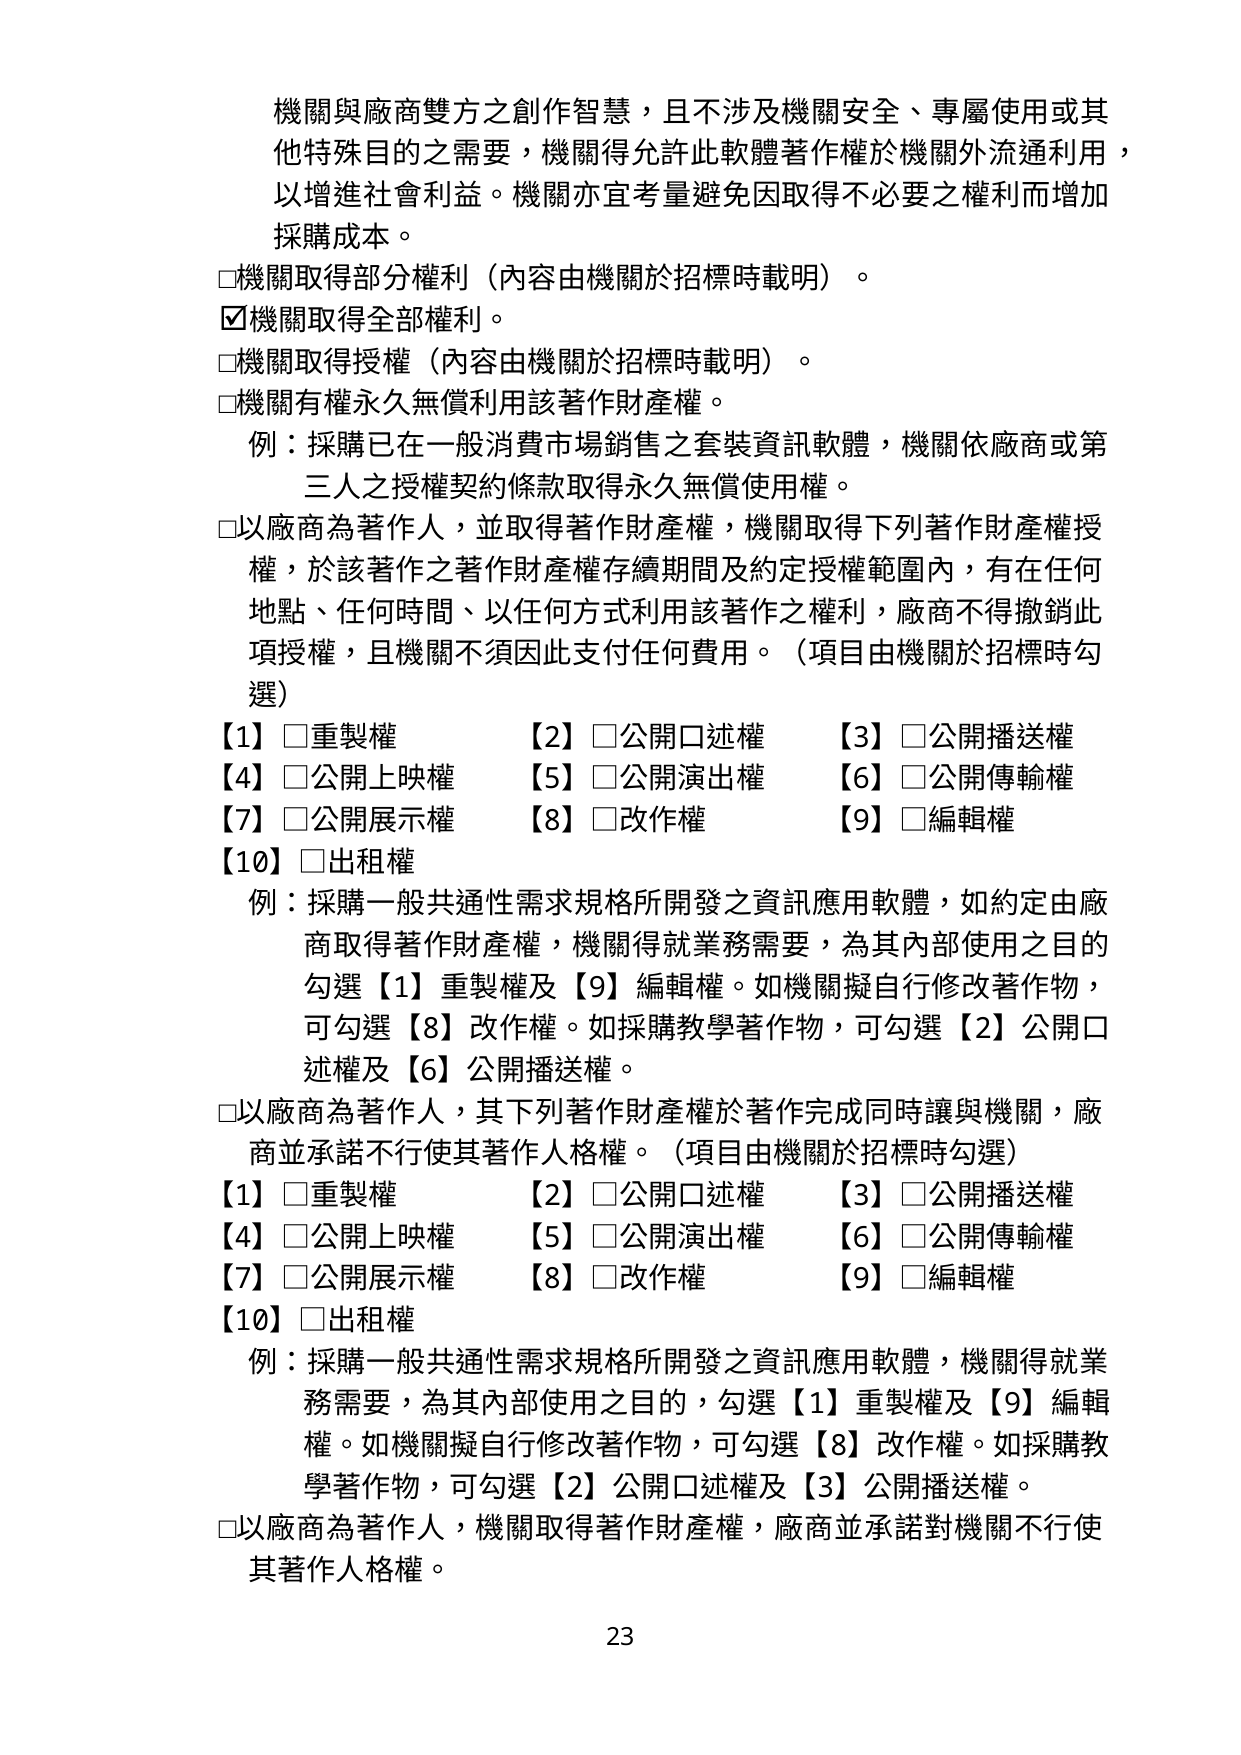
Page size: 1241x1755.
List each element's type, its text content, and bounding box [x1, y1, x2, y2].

text 【10】□出租權 [205, 1297, 1110, 1339]
text □機關取得授權（內容由機關於招標時載明）。 [218, 339, 1104, 380]
text □以廠商為著作人，並取得著作財產權，機關取得下列著作財產權授權，於該著作之著作財產權存續期間及約定授權範圍內，有在任何地點、任何時間、以任何方式利用該著作之權利，廠商不得撤銷此項授權，且機關不須因此支付任何費用。（項目由機關於招標時勾選） [218, 505, 1104, 714]
text 【7】□公開展示權 【8】□改作權 【9】□編輯權 [205, 1255, 1110, 1297]
text 【10】□出租權 [205, 839, 1110, 880]
text 例：採購一般共通性需求規格所開發之資訊應用軟體，機關得就業務需要，為其內部使用之目的，勾選【1】重製權及【9】編輯權。如機關擬自行修改著作物，可勾選【8】改作權。如採購教學著作物，可勾選【2】公開口述權及【3】公開播送權。 [248, 1339, 1110, 1505]
text 【1】□重製權 【2】□公開口述權 【3】□公開播送權 [205, 1172, 1110, 1214]
text □機關取得部分權利（內容由機關於招標時載明）。 [218, 255, 1104, 297]
text 【7】□公開展示權 【8】□改作權 【9】□編輯權 [205, 797, 1110, 839]
text 【1】□重製權 【2】□公開口述權 【3】□公開播送權 [205, 714, 1110, 755]
text 機關取得全部權利。 [218, 297, 1104, 339]
text 例：採購一般共通性需求規格所開發之資訊應用軟體，如約定由廠商取得著作財產權，機關得就業務需要，為其內部使用之目的，勾選【1】重製權及【9】編輯權。如機關擬自行修改著作物，可勾選【8】改作權。如採購教學著作物，可勾選【2】公開口述權及【6】公開播送權。 [248, 880, 1110, 1089]
text □以廠商為著作人，其下列著作財產權於著作完成同時讓與機關，廠商並承諾不行使其著作人格權。（項目由機關於招標時勾選） [218, 1089, 1104, 1172]
text □機關有權永久無償利用該著作財產權。 [218, 380, 1104, 422]
text 註：在流通利用方面，考量資訊軟體系統開發之特性，如其內容包含機關與廠商雙方之創作智慧，且不涉及機關安全、專屬使用或其他特殊目的之需要，機關得允許此軟體著作權於機關外流通利用，以增進社會利益。機關亦宜考量避免因取得不必要之權利而增加採購成本。 [218, 89, 1110, 255]
text 例：採購已在一般消費市場銷售之套裝資訊軟體，機關依廠商或第三人之授權契約條款取得永久無償使用權。 [248, 422, 1110, 505]
text 【4】□公開上映權 【5】□公開演出權 【6】□公開傳輸權 [205, 1214, 1110, 1255]
text □以廠商為著作人，機關取得著作財產權，廠商並承諾對機關不行使其著作人格權。 [218, 1505, 1104, 1589]
text 【4】□公開上映權 【5】□公開演出權 【6】□公開傳輸權 [205, 755, 1110, 797]
